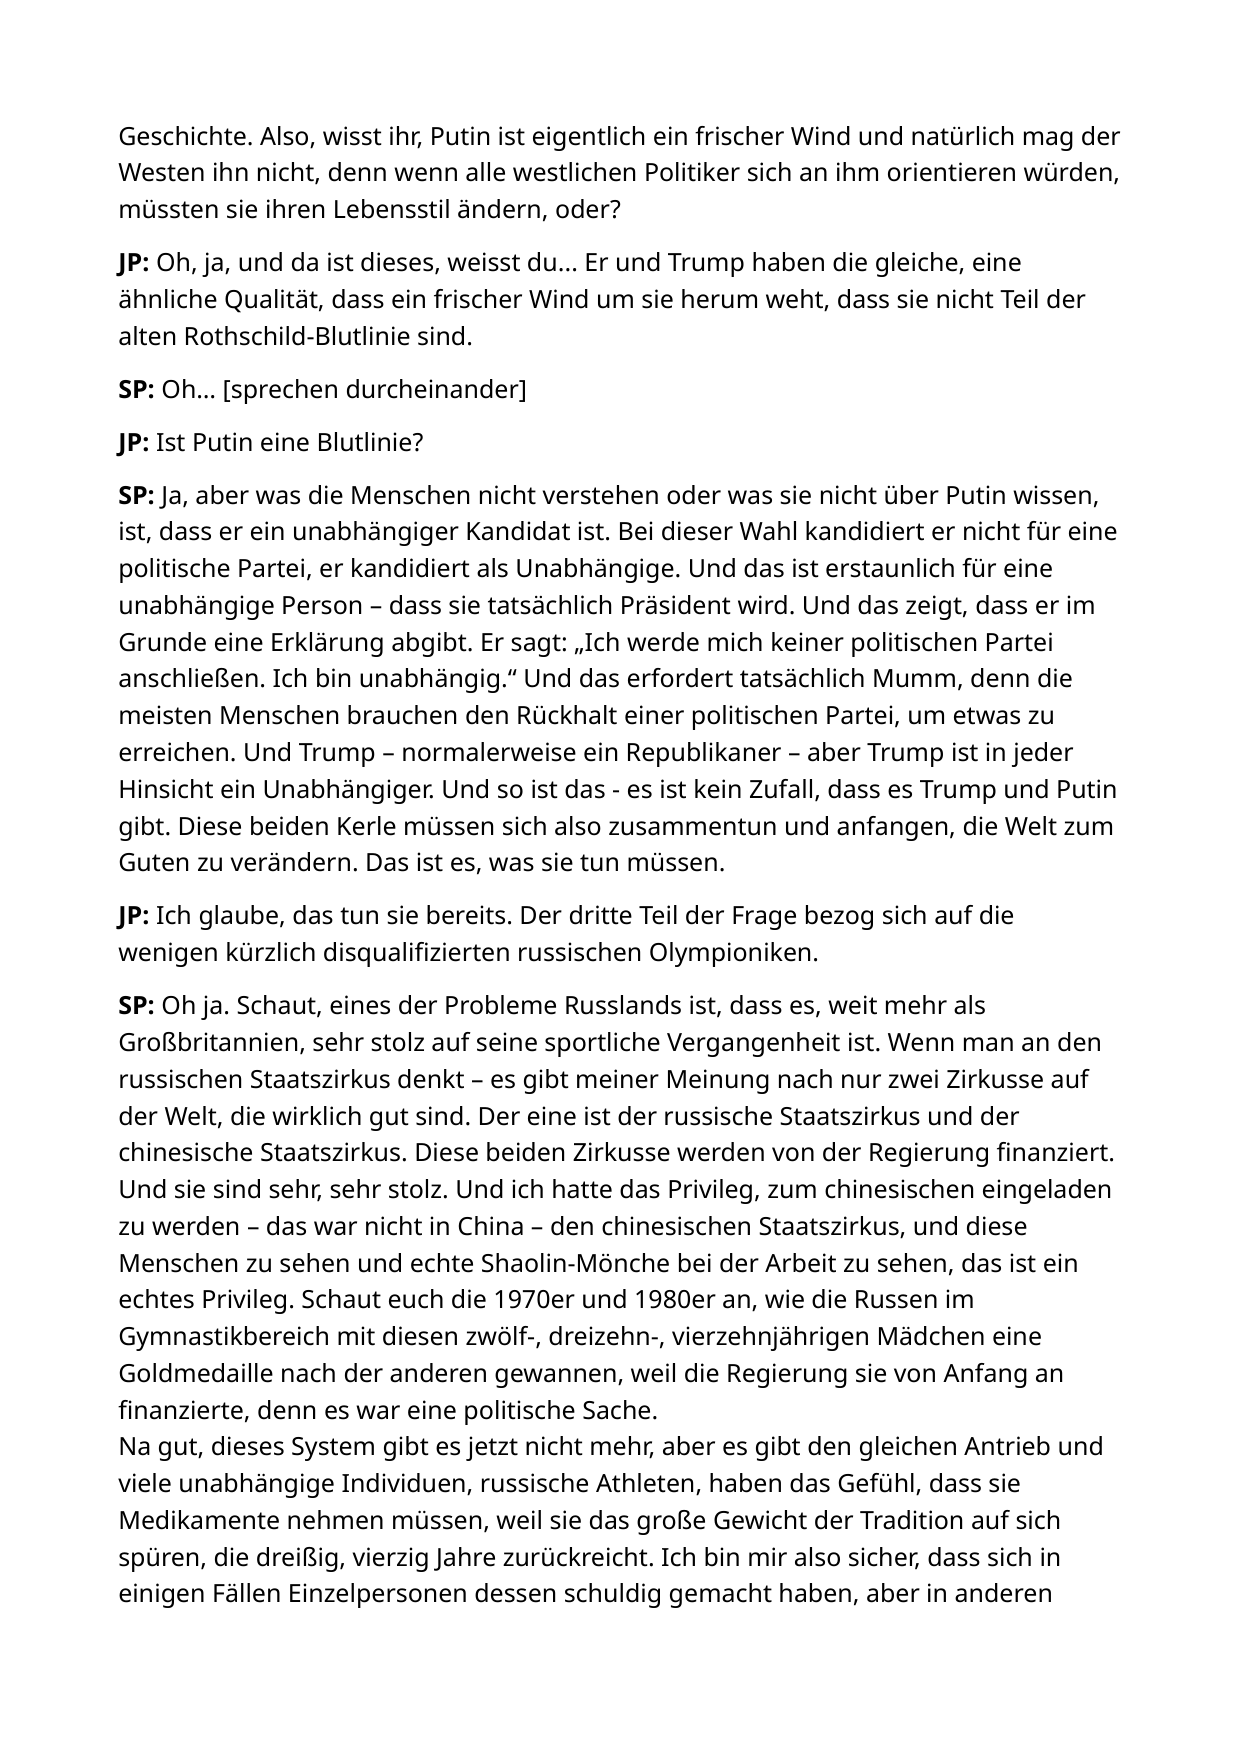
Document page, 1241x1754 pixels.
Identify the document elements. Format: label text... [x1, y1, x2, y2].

text JP: Ist Putin eine Blutlinie? [118, 424, 1122, 458]
text SP: Ja, aber was die Menschen nicht verstehen oder was sie nicht über Putin wissen, ist, dass er ein unabhängiger Kandidat ist. Bei dieser Wahl kandidiert er nicht für eine politische Partei, er kandidiert als Unabhängige. Und das ist erstaunlich für eine unabhängige Person – dass sie tatsächlich Präsident wird. Und das zeigt, dass er im Grunde eine Erklärung abgibt. Er sagt: „Ich werde mich keiner politischen Partei anschließen. Ich bin unabhängig.“ Und das erfordert tatsächlich Mumm, denn die meisten Menschen brauchen den Rückhalt einer politischen Partei, um etwas zu erreichen. Und Trump – normalerweise ein Republikaner – aber Trump ist in jeder Hinsicht ein Unabhängiger. Und so ist das - es ist kein Zufall, dass es Trump und Putin gibt. Diese beiden Kerle müssen sich also zusammentun und anfangen, die Welt zum Guten zu verändern. Das ist es, was sie tun müssen. [118, 477, 1122, 879]
text Geschichte. Also, wisst ihr, Putin ist eigentlich ein frischer Wind und natürlich mag der Westen ihn nicht, denn wenn alle westlichen Politiker sich an ihm orientieren würden, müssten sie ihren Lebensstil ändern, oder? [118, 118, 1122, 226]
text SP: Oh… [sprechen durcheinander] [118, 371, 1122, 405]
text JP: Ich glaube, das tun sie bereits. Der dritte Teil der Frage bezog sich auf die wenigen kürzlich disqualifizierten russischen Olympioniken. [118, 898, 1122, 969]
text SP: Oh ja. Schaut, eines der Probleme Russlands ist, dass es, weit mehr als Großbritannien, sehr stolz auf seine sportliche Vergangenheit ist. Wenn man an den russischen Staatszirkus denkt – es gibt meiner Meinung nach nur zwei Zirkusse auf der Welt, die wirklich gut sind. Der eine ist der russische Staatszirkus und der chinesische Staatszirkus. Diese beiden Zirkusse werden von der Regierung finanziert. Und sie sind sehr, sehr stolz. Und ich hatte das Privileg, zum chinesischen eingeladen zu werden – das war nicht in China – den chinesischen Staatszirkus, und diese Menschen zu sehen und echte Shaolin-Mönche bei der Arbeit zu sehen, das ist ein echtes Privileg. Schaut euch die 1970er und 1980er an, wie die Russen im Gymnastikbereich mit diesen zwölf-, dreizehn-, vierzehnjährigen Mädchen eine Goldmedaille nach der anderen gewannen, weil die Regierung sie von Anfang an finanzierte, denn es war eine politische Sache. Na gut, dieses System gibt es jetzt nicht mehr, aber es gibt den gleichen Antrieb und viele unabhängige Individuen, russische Athleten, haben das Gefühl, dass sie Medikamente nehmen müssen, weil sie das große Gewicht der Tradition auf sich spüren, die dreißig, vierzig Jahre zurückreicht. Ich bin mir also sicher, dass sich in einigen Fällen Einzelpersonen dessen schuldig gemacht haben, aber in anderen [118, 988, 1122, 1610]
text JP: Oh, ja, und da ist dieses, weisst du... Er und Trump haben die gleiche, eine ähnliche Qualität, dass ein frischer Wind um sie herum weht, dass sie nicht Teil der alten Rothschild-Blutlinie sind. [118, 245, 1122, 352]
